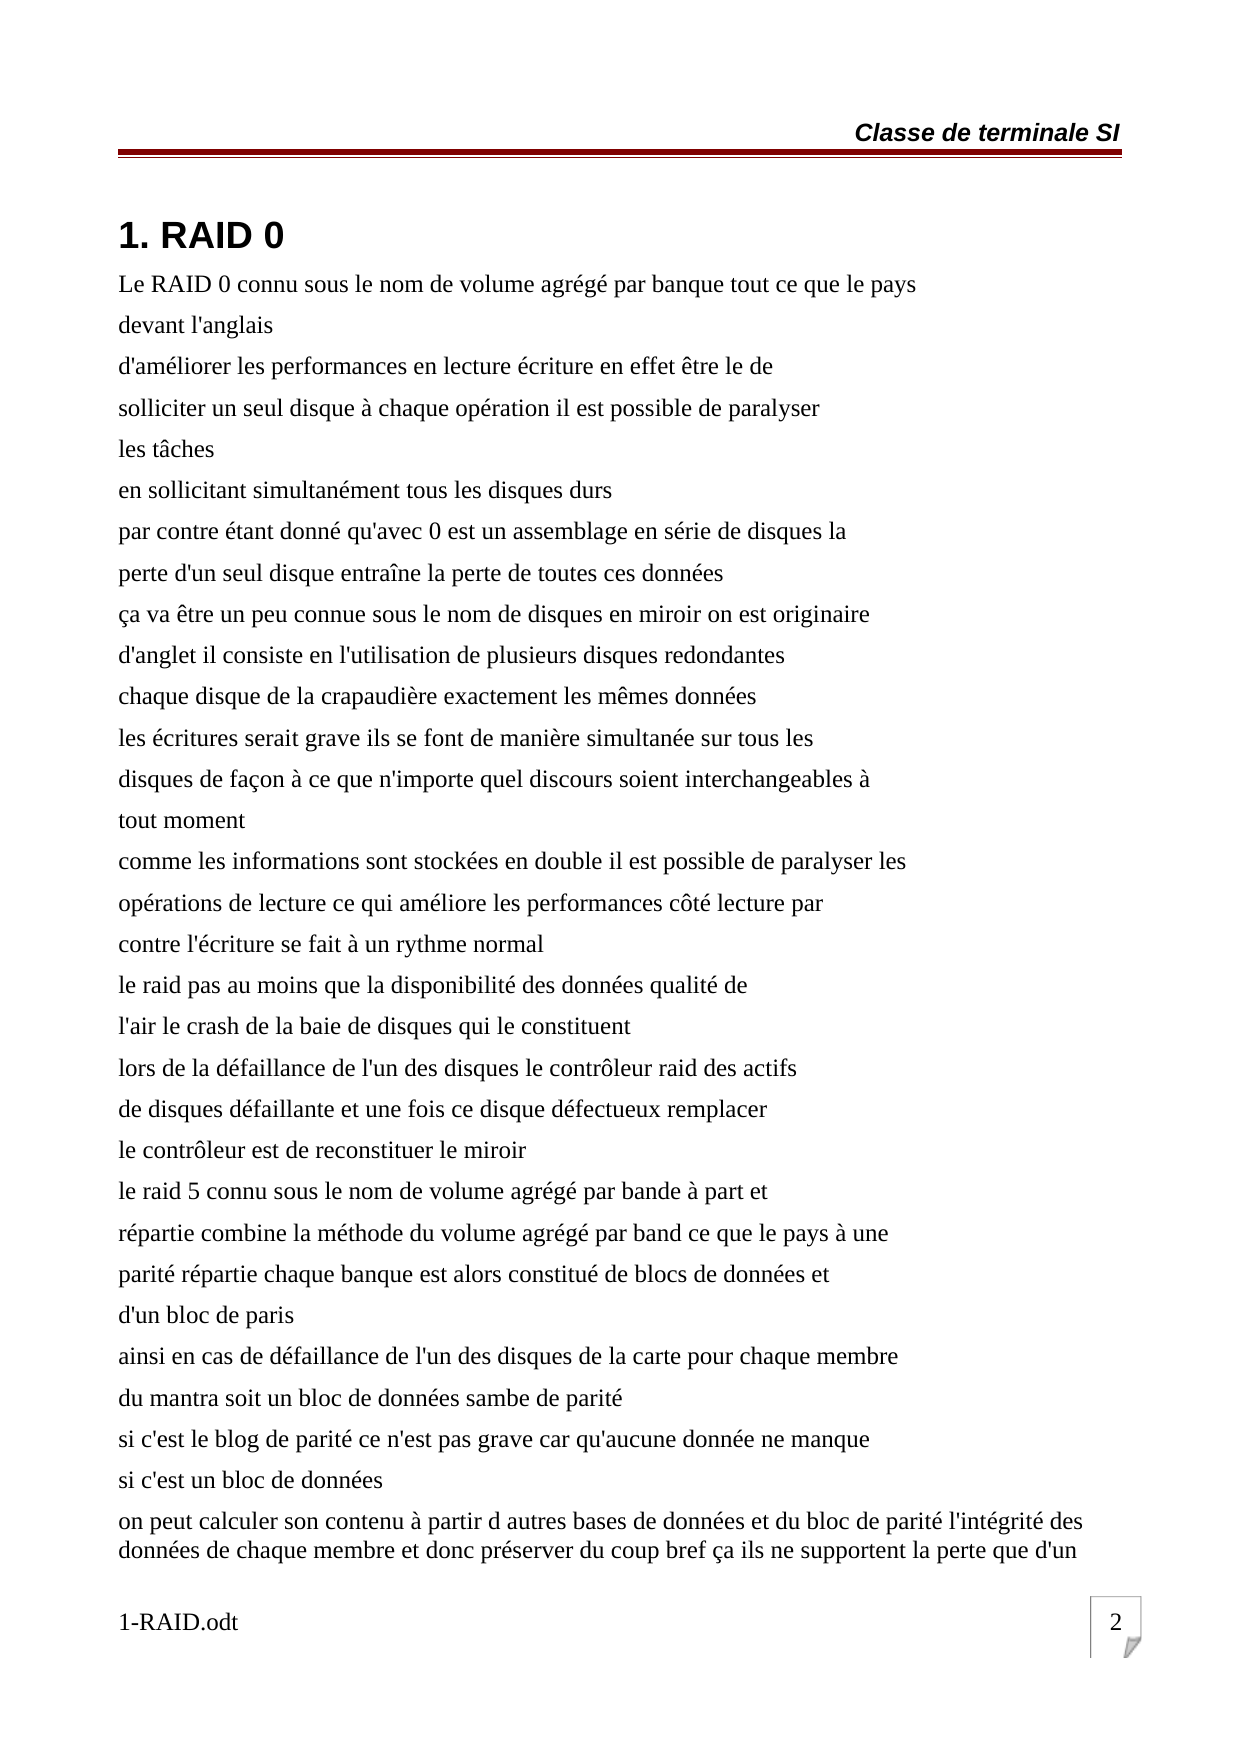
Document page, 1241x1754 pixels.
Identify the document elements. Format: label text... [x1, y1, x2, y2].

text de disques défaillante et une fois ce disque défectueux remplacer [118, 1094, 1122, 1123]
text d'un bloc de paris [118, 1300, 1122, 1329]
text par contre étant donné qu'avec 0 est un assemblage en série de disques la [118, 516, 1122, 545]
text disques de façon à ce que n'importe quel discours soient interchangeables à [118, 764, 1122, 793]
subtitle 1. RAID 0 [118, 213, 1122, 256]
text si c'est le blog de parité ce n'est pas grave car qu'aucune donnée ne manque [118, 1424, 1122, 1453]
text si c'est un bloc de données [118, 1465, 1122, 1494]
text contre l'écriture se fait à un rythme normal [118, 929, 1122, 958]
text Le RAID 0 connu sous le nom de volume agrégé par banque tout ce que le pays [118, 269, 1122, 298]
text les tâches [118, 434, 1122, 463]
text du mantra soit un bloc de données sambe de parité [118, 1383, 1122, 1411]
text le contrôleur est de reconstituer le miroir [118, 1135, 1122, 1164]
text lors de la défaillance de l'un des disques le contrôleur raid des actifs [118, 1053, 1122, 1081]
text perte d'un seul disque entraîne la perte de toutes ces données [118, 558, 1122, 586]
text les écritures serait grave ils se font de manière simultanée sur tous les [118, 723, 1122, 751]
text on peut calculer son contenu à partir d autres bases de données et du bloc de parité l'intégrité des données de chaque membre et donc préserver du coup bref ça ils ne supportent la perte que d'un [118, 1506, 1122, 1564]
text tout moment [118, 805, 1122, 834]
text ça va être un peu connue sous le nom de disques en miroir on est originaire [118, 599, 1122, 628]
text parité répartie chaque banque est alors constitué de blocs de données et [118, 1259, 1122, 1288]
text devant l'anglais [118, 310, 1122, 339]
text en sollicitant simultanément tous les disques durs [118, 475, 1122, 504]
text le raid 5 connu sous le nom de volume agrégé par bande à part et [118, 1176, 1122, 1205]
text d'améliorer les performances en lecture écriture en effet être le de [118, 351, 1122, 380]
text comme les informations sont stockées en double il est possible de paralyser les [118, 846, 1122, 875]
text opérations de lecture ce qui améliore les performances côté lecture par [118, 888, 1122, 916]
text chaque disque de la crapaudière exactement les mêmes données [118, 681, 1122, 710]
text le raid pas au moins que la disponibilité des données qualité de [118, 970, 1122, 999]
text d'anglet il consiste en l'utilisation de plusieurs disques redondantes [118, 640, 1122, 669]
text ainsi en cas de défaillance de l'un des disques de la carte pour chaque membre [118, 1341, 1122, 1370]
text répartie combine la méthode du volume agrégé par band ce que le pays à une [118, 1218, 1122, 1246]
text l'air le crash de la baie de disques qui le constituent [118, 1011, 1122, 1040]
text solliciter un seul disque à chaque opération il est possible de paralyser [118, 393, 1122, 421]
